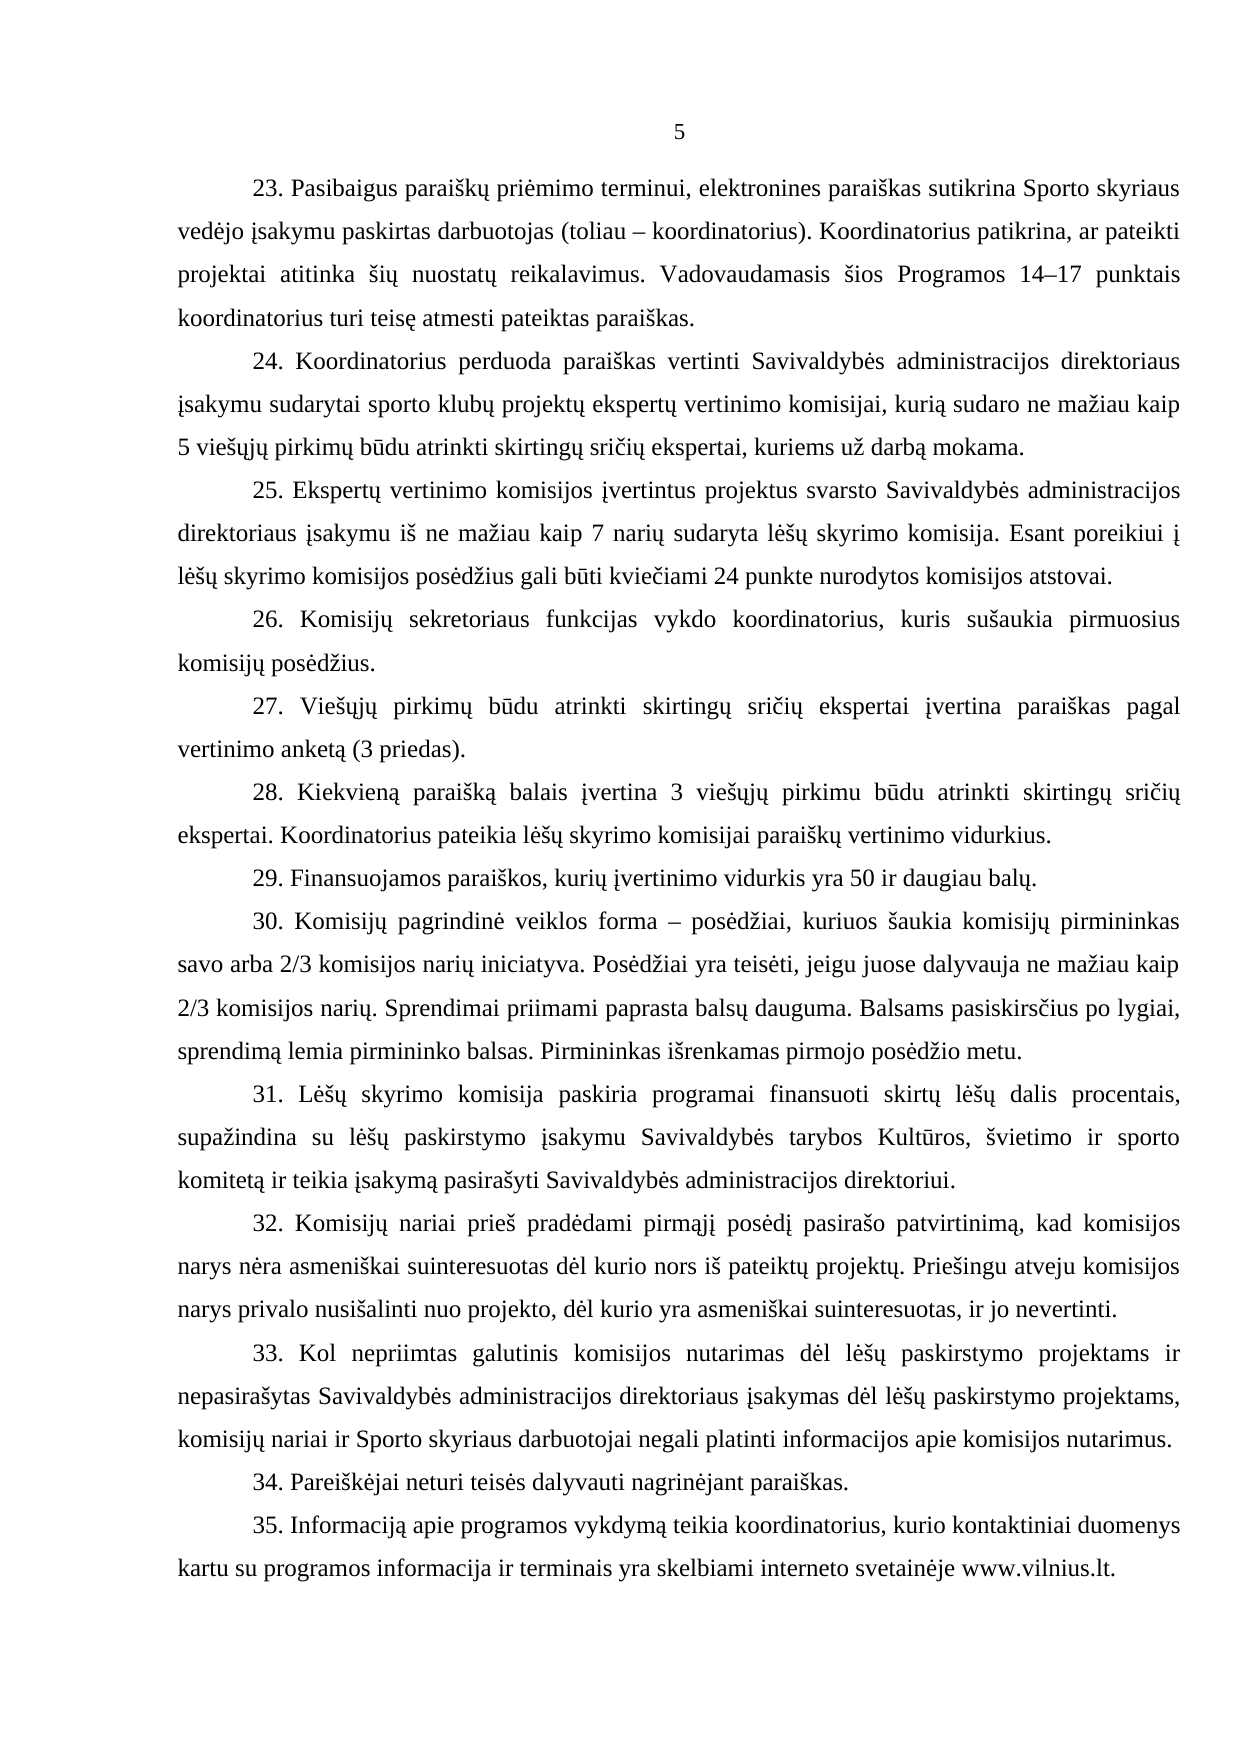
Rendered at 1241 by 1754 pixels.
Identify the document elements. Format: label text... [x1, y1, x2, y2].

text 29. Finansuojamos paraiškos, kurių įvertinimo vidurkis yra 50 ir daugiau balų. [177, 863, 1181, 892]
text 33. Kol nepriimtas galutinis komisijos nutarimas dėl lėšų paskirstymo projektams ir nepasirašytas Savivaldybės administracijos direktoriaus įsakymas dėl lėšų paskirstymo projektams, komisijų nariai ir Sporto skyriaus darbuotojai negali platinti informacijos apie komisijos nutarimus. [177, 1338, 1181, 1453]
text 27. Viešųjų pirkimų būdu atrinkti skirtingų sričių ekspertai įvertina paraiškas pagal vertinimo anketą (3 priedas). [177, 691, 1181, 763]
text 35. Informaciją apie programos vykdymą teikia koordinatorius, kurio kontaktiniai duomenys kartu su programos informacija ir terminais yra skelbiami interneto svetainėje www.vilnius.lt. [177, 1510, 1181, 1582]
text 24. Koordinatorius perduoda paraiškas vertinti Savivaldybės administracijos direktoriaus įsakymu sudarytai sporto klubų projektų ekspertų vertinimo komisijai, kurią sudaro ne mažiau kaip 5 viešųjų pirkimų būdu atrinkti skirtingų sričių ekspertai, kuriems už darbą mokama. [177, 346, 1181, 461]
text 23. Pasibaigus paraiškų priėmimo terminui, elektronines paraiškas sutikrina Sporto skyriaus vedėjo įsakymu paskirtas darbuotojas (toliau – koordinatorius). Koordinatorius patikrina, ar pateikti projektai atitinka šių nuostatų reikalavimus. Vadovaudamasis šios Programos 14–17 punktais koordinatorius turi teisę atmesti pateiktas paraiškas. [177, 173, 1181, 331]
text 26. Komisijų sekretoriaus funkcijas vykdo koordinatorius, kuris sušaukia pirmuosius komisijų posėdžius. [177, 604, 1181, 676]
text 34. Pareiškėjai neturi teisės dalyvauti nagrinėjant paraiškas. [177, 1467, 1181, 1496]
text 30. Komisijų pagrindinė veiklos forma – posėdžiai, kuriuos šaukia komisijų pirmininkas savo arba 2/3 komisijos narių iniciatyva. Posėdžiai yra teisėti, jeigu juose dalyvauja ne mažiau kaip 2/3 komisijos narių. Sprendimai priimami paprasta balsų dauguma. Balsams pasiskirsčius po lygiai, sprendimą lemia pirmininko balsas. Pirmininkas išrenkamas pirmojo posėdžio metu. [177, 906, 1181, 1064]
text 32. Komisijų nariai prieš pradėdami pirmąjį posėdį pasirašo patvirtinimą, kad komisijos narys nėra asmeniškai suinteresuotas dėl kurio nors iš pateiktų projektų. Priešingu atveju komisijos narys privalo nusišalinti nuo projekto, dėl kurio yra asmeniškai suinteresuotas, ir jo nevertinti. [177, 1208, 1181, 1323]
text 31. Lėšų skyrimo komisija paskiria programai finansuoti skirtų lėšų dalis procentais, supažindina su lėšų paskirstymo įsakymu Savivaldybės tarybos Kultūros, švietimo ir sporto komitetą ir teikia įsakymą pasirašyti Savivaldybės administracijos direktoriui. [177, 1079, 1181, 1194]
text 28. Kiekvieną paraišką balais įvertina 3 viešųjų pirkimu būdu atrinkti skirtingų sričių ekspertai. Koordinatorius pateikia lėšų skyrimo komisijai paraiškų vertinimo vidurkius. [177, 777, 1181, 849]
text 25. Ekspertų vertinimo komisijos įvertintus projektus svarsto Savivaldybės administracijos direktoriaus įsakymu iš ne mažiau kaip 7 narių sudaryta lėšų skyrimo komisija. Esant poreikiui į lėšų skyrimo komisijos posėdžius gali būti kviečiami 24 punkte nurodytos komisijos atstovai. [177, 475, 1181, 590]
